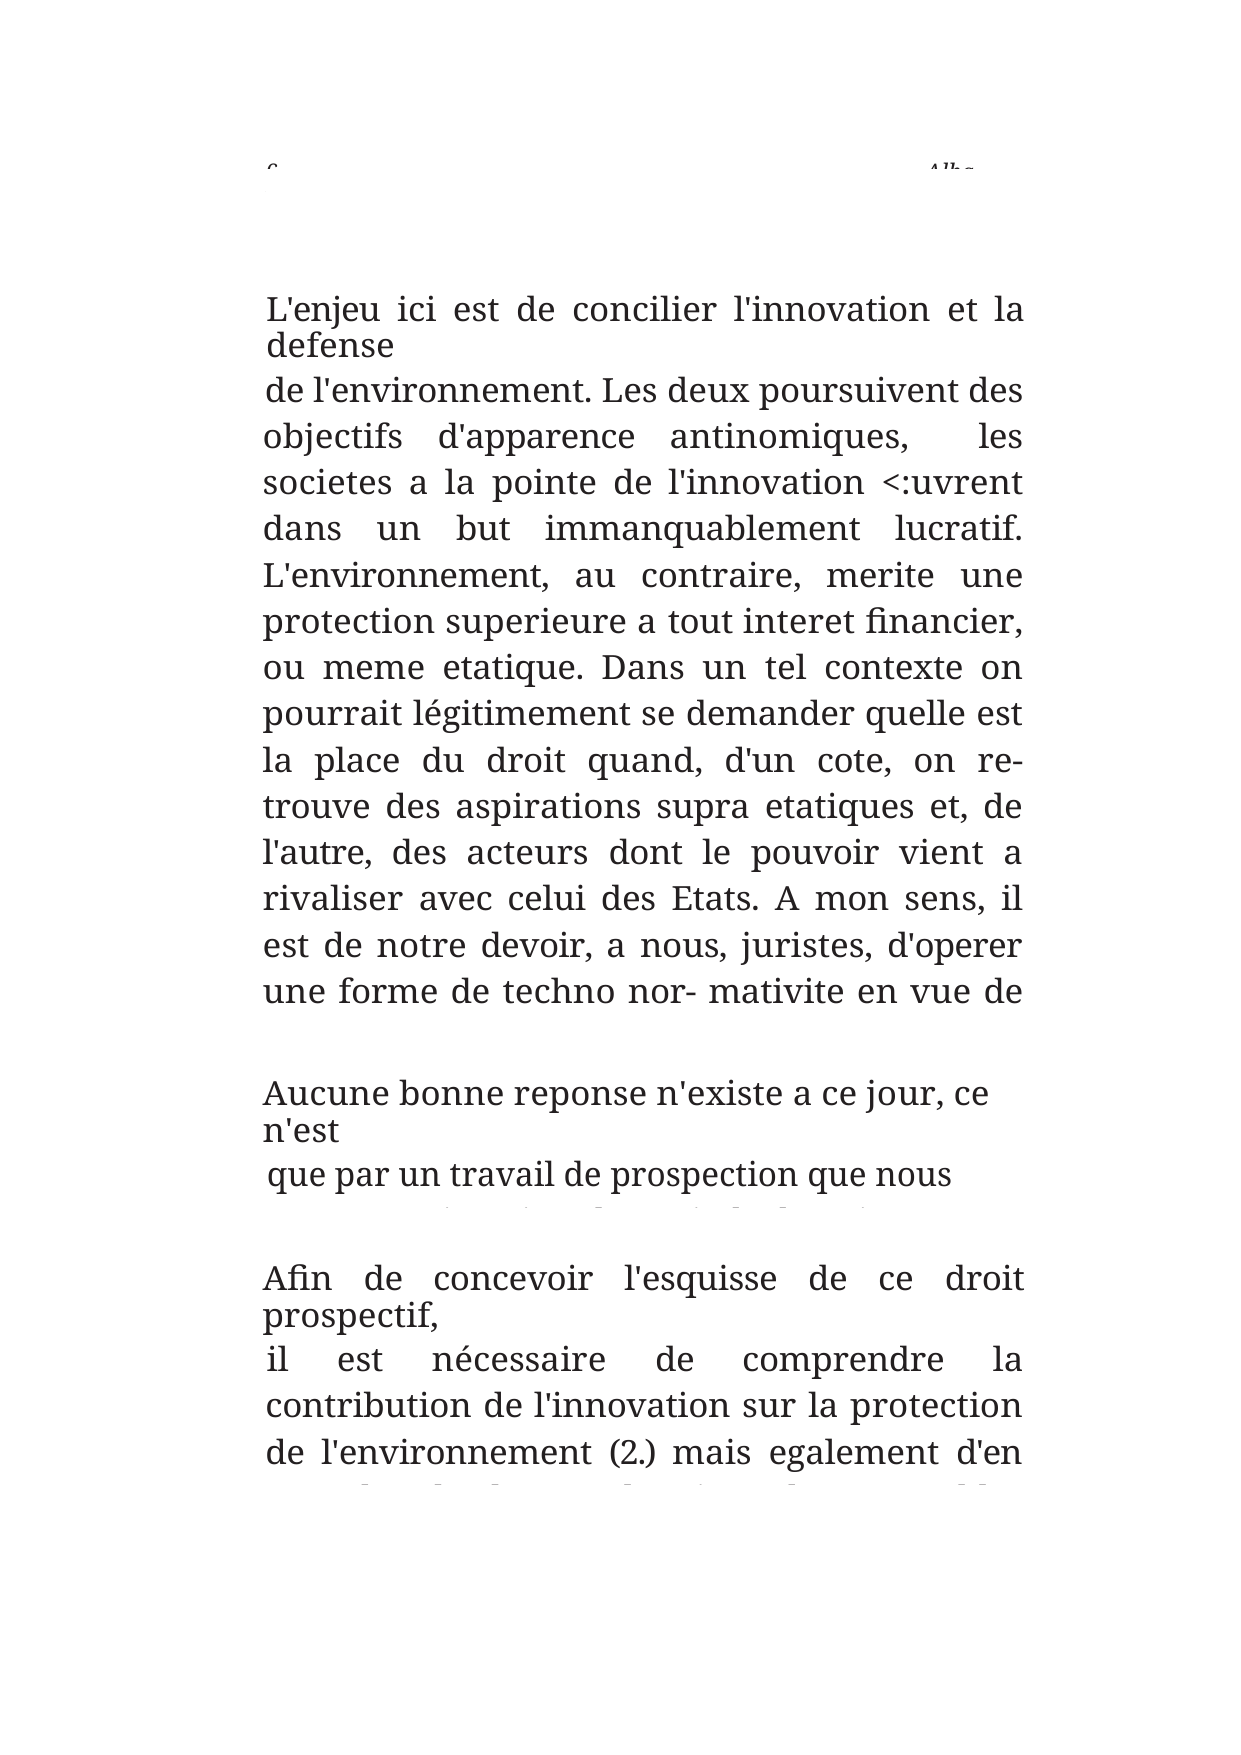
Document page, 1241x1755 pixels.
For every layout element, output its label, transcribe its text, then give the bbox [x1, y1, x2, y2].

text 66 [266, 160, 291, 169]
text Aucune bonne reponse n'existe a ce jour, ce n'est [262, 1076, 1025, 1150]
text L'enjeu ici est de concilier l'innovation et la defense [266, 291, 1025, 365]
text Alba Ilari [925, 160, 1017, 187]
text Afin de concevoir l'esquisse de ce droit prospectif, [262, 1261, 1025, 1335]
text de l'environnement. Les deux poursuivent des objectifs d'apparence antinomiques, les societes a la pointe de l'innovation <:uvrent dans un but immanquablement lucratif. L'environnement, au contraire, merite une protection superieure a tout interet financier, ou meme etatique. Dans un tel contexte on pourrait légitimement se demander quelle est la place du droit quand, d'un cote, on re- trouve des aspirations supra etatiques et, de l'autre, des acteurs dont le pouvoir vient a rivaliser avec celui des Etats. A mon sens, il est de notre devoir, a nous, juristes, d'operer une forme de techno nor- mativite en vue de reguler la puissance de l'inno- vation et pour l'harmoniser ainsi avec la protec- tion de l'environnement. [262, 366, 1023, 1023]
text que par un travail de prospection que nous pour- rons imaginer le Droit de demain. [266, 1151, 1025, 1207]
text il est nécessaire de comprendre la contribution de l'innovation sur la protection de l'environnement (2.) mais egalement d'en apprehender les conclu- sions dommageables ( .). [265, 1336, 1023, 1484]
